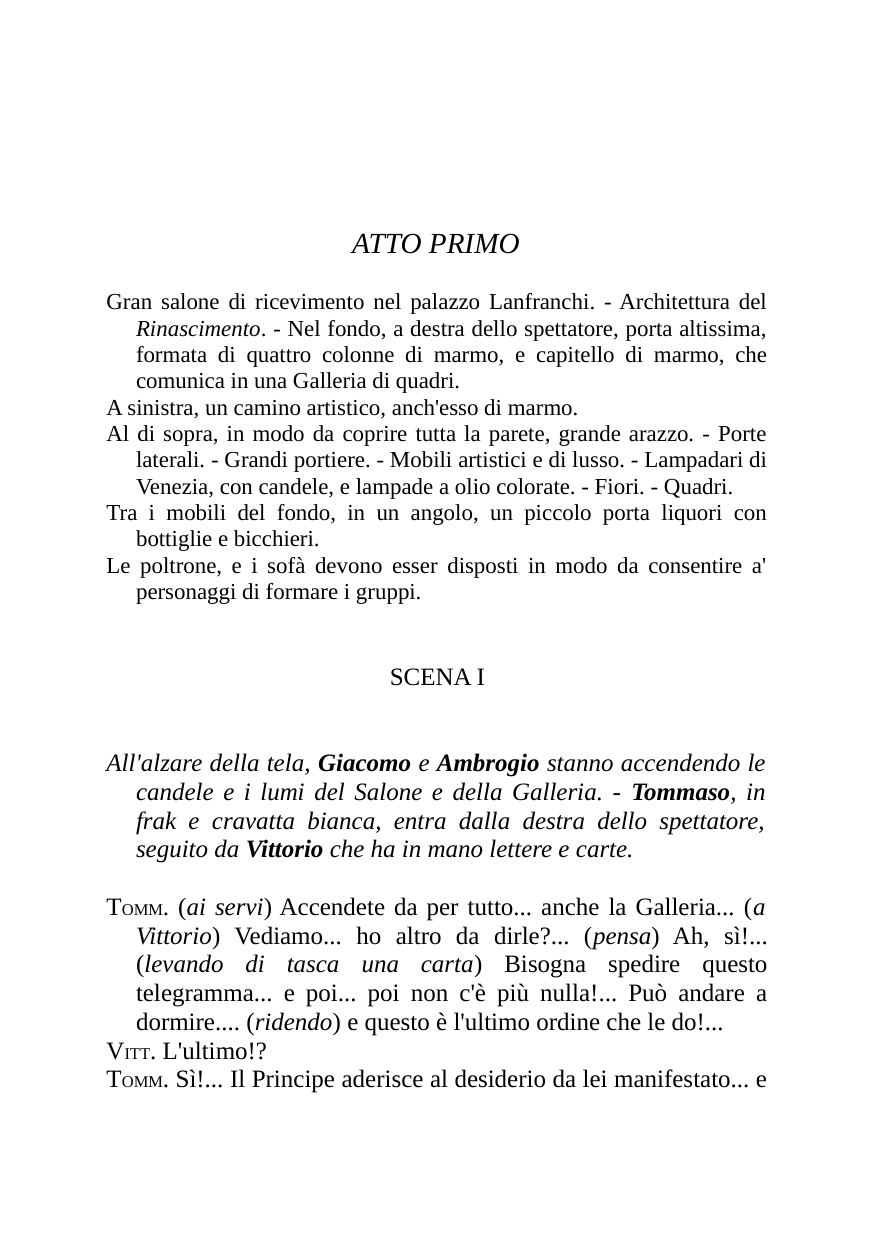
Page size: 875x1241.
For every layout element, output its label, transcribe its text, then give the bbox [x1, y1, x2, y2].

text Tomm. (ai servi) Accendete da per tutto... anche la Galleria... (a Vittorio) Vediamo... ho altro da dirle?... (pensa) Ah, sì!... (levando di tasca una carta) Bisogna spedire questo telegramma... e poi... poi non c'è più nulla!... Può andare a dormire.... (ridendo) e questo è l'ultimo ordine che le do!... [106, 892, 768, 1036]
text Tomm. Sì!... Il Principe aderisce al desiderio da lei manifestato... e [106, 1064, 768, 1093]
text All'alzare della tela, Giacomo e Ambrogio stanno accendendo le candele e i lumi del Salone e della Galleria. - Tommaso, in frak e cravatta bianca, entra dalla destra dello spettatore, seguito da Vittorio che ha in mano lettere e carte. [106, 748, 768, 863]
text Tra i mobili del fondo, in un angolo, un piccolo porta liquori con bottiglie e bicchieri. [106, 499, 768, 552]
text Al di sopra, in modo da coprire tutta la parete, grande arazzo. - Porte laterali. - Grandi portiere. - Mobili artistici e di lusso. - Lampadari di Venezia, con candele, e lampade a olio colorate. - Fiori. - Quadri. [106, 420, 768, 499]
text Le poltrone, e i sofà devono esser disposti in modo da consentire a' personaggi di formare i gruppi. [106, 552, 768, 604]
text ATTO PRIMO [106, 226, 768, 259]
text SCENA I [106, 662, 768, 691]
text Gran salone di ricevimento nel palazzo Lanfranchi. - Architettura del Rinascimento. - Nel fondo, a destra dello spettatore, porta altissima, formata di quattro colonne di marmo, e capitello di marmo, che comunica in una Galleria di quadri. [106, 288, 768, 394]
text Vitt. L'ultimo!? [106, 1036, 768, 1064]
text A sinistra, un camino artistico, anch'esso di marmo. [106, 394, 768, 420]
